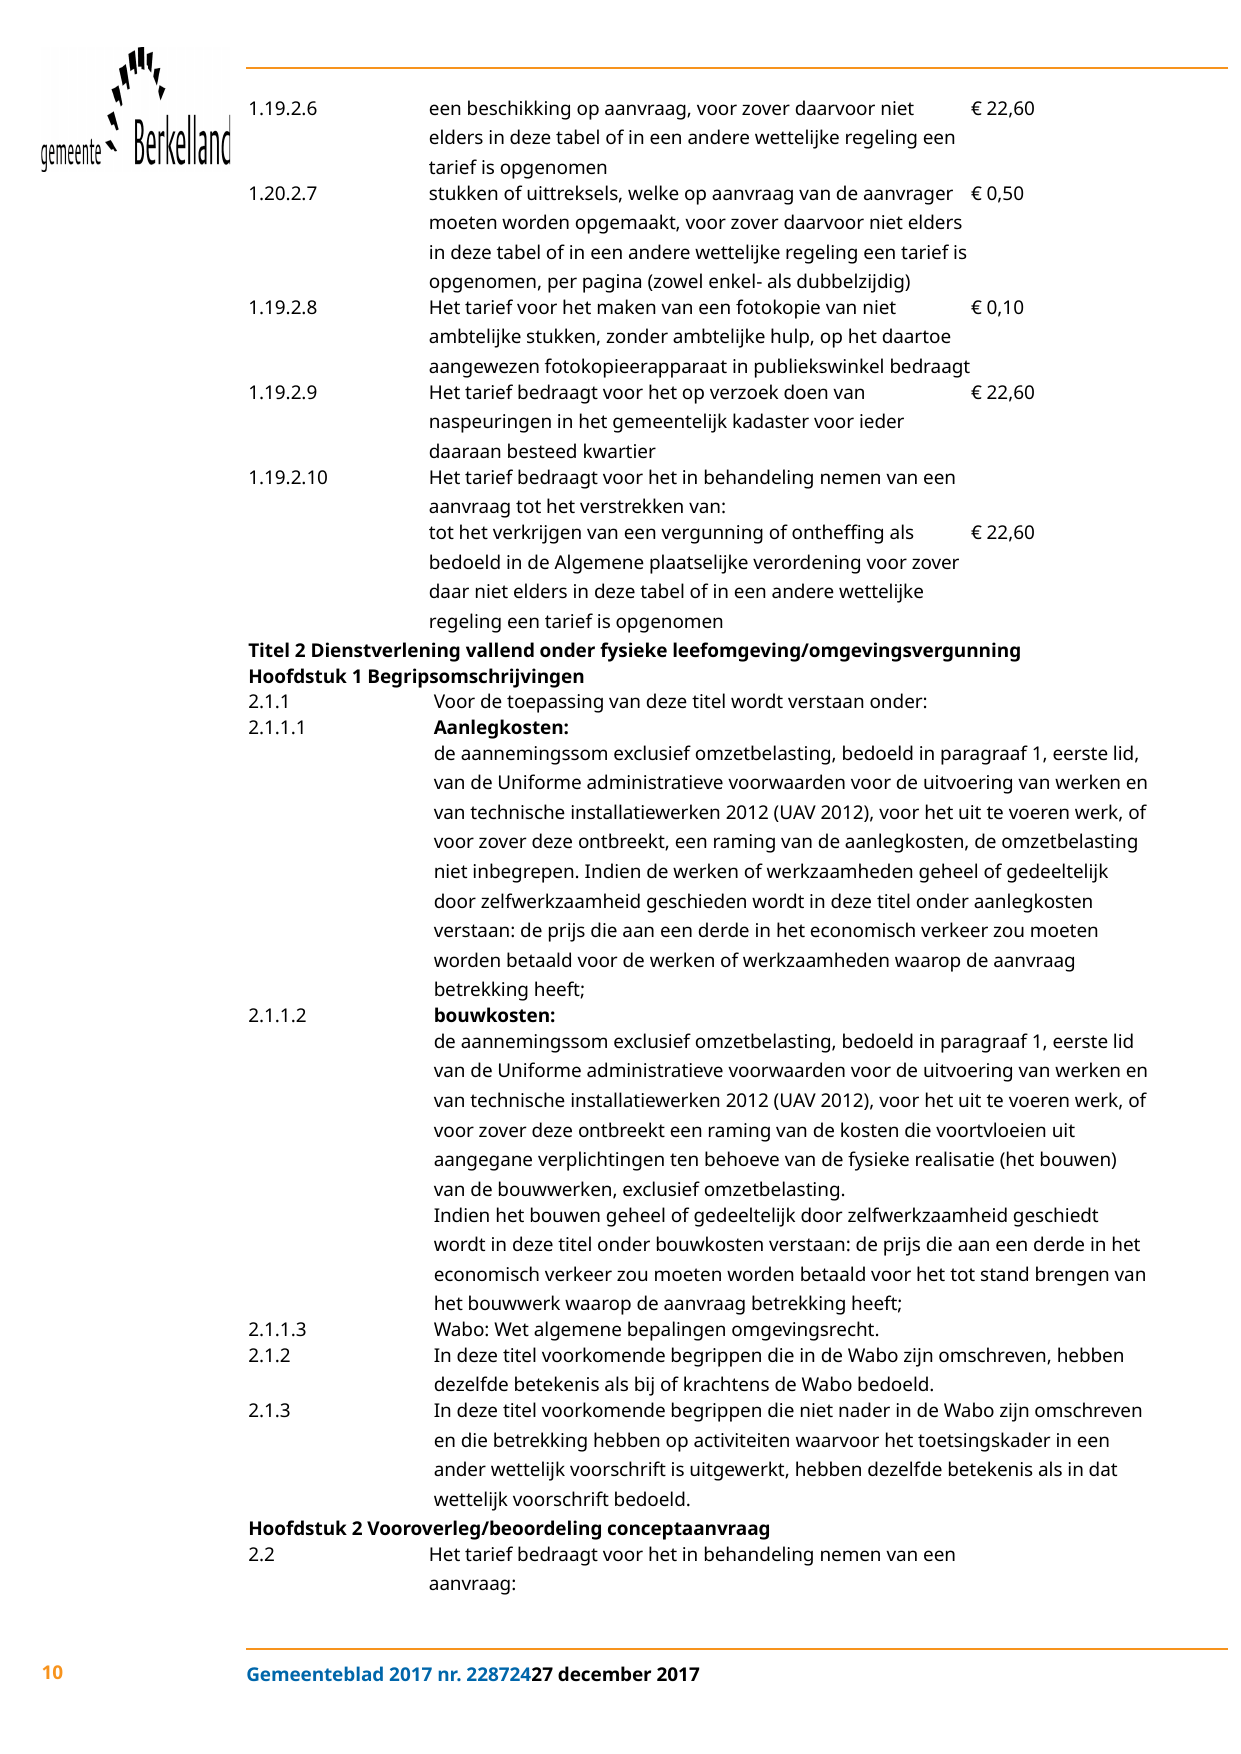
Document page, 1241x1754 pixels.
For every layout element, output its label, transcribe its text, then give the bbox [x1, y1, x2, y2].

table_cell 2.1.1.2 [248, 1003, 433, 1028]
table_cell [248, 1028, 433, 1202]
table_cell [971, 1541, 1152, 1596]
table_cell € 22,60 [971, 519, 1152, 634]
table_cell € 0,10 [971, 294, 1152, 379]
table_cell 1.19.2.6 [248, 95, 429, 180]
picture [41, 47, 231, 172]
table_cell € 22,60 [971, 95, 1152, 180]
table_cell 2.1.3 [248, 1397, 433, 1512]
table_cell 1.19.2.9 [248, 379, 429, 464]
table_cell de aannemingssom exclusief omzetbelasting, bedoeld in paragraaf 1, eerste lid van de Uniforme administratieve voorwaarden voor de uitvoering van werken en van technische installatiewerken 2012 (UAV 2012), voor het uit te voeren werk, of voor zover deze ontbreekt een raming van de kosten die voortvloeien uit aangegane verplichtingen ten behoeve van de fysieke realisatie (het bouwen) van de bouwwerken, exclusief omzetbelasting. [434, 1028, 1152, 1202]
table_cell 1.20.2.7 [248, 180, 429, 294]
table_cell Het tarief bedraagt voor het in behandeling nemen van een aanvraag tot het verstrekken van: [429, 464, 971, 519]
table_header Hoofdstuk 2 Vooroverleg/beoordeling conceptaanvraag [248, 1515, 971, 1541]
table_cell € 0,50 [971, 180, 1152, 294]
table_cell Het tarief bedraagt voor het in behandeling nemen van een aanvraag: [429, 1541, 971, 1596]
table_cell 2.1.2 [248, 1342, 433, 1397]
table_cell 1.19.2.8 [248, 294, 429, 379]
table_cell stukken of uittreksels, welke op aanvraag van de aanvrager moeten worden opgemaakt, voor zover daarvoor niet elders in deze tabel of in een andere wettelijke regeling een tarief is opgenomen, per pagina (zowel enkel- als dubbelzijdig) [429, 180, 971, 294]
table_cell Voor de toepassing van deze titel wordt verstaan onder: [434, 689, 1152, 714]
table_header [971, 1515, 1152, 1541]
table_cell tot het verkrijgen van een vergunning of ontheffing als bedoeld in de Algemene plaatselijke verordening voor zover daar niet elders in deze tabel of in een andere wettelijke regeling een tarief is opgenomen [429, 519, 971, 634]
table_cell Het tarief bedraagt voor het op verzoek doen van naspeuringen in het gemeentelijk kadaster voor ieder daaraan besteed kwartier [429, 379, 971, 464]
table_cell 2.1.1 [248, 689, 433, 714]
table_header Titel 2 Dienstverlening vallend onder fysieke leefomgeving/omgevingsvergunning [248, 637, 1152, 663]
table_cell de aannemingssom exclusief omzetbelasting, bedoeld in paragraaf 1, eerste lid, van de Uniforme administratieve voorwaarden voor de uitvoering van werken en van technische installatiewerken 2012 (UAV 2012), voor het uit te voeren werk, of voor zover deze ontbreekt, een raming van de aanlegkosten, de omzetbelasting niet inbegrepen. Indien de werken of werkzaamheden geheel of gedeeltelijk door zelfwerkzaamheid geschieden wordt in deze titel onder aanlegkosten verstaan: de prijs die aan een derde in het economisch verkeer zou moeten worden betaald voor de werken of werkzaamheden waarop de aanvraag betrekking heeft; [434, 740, 1152, 1002]
table_cell een beschikking op aanvraag, voor zover daarvoor niet elders in deze tabel of in een andere wettelijke regeling een tarief is opgenomen [429, 95, 971, 180]
table_cell Indien het bouwen geheel of gedeeltelijk door zelfwerkzaamheid geschiedt wordt in deze titel onder bouwkosten verstaan: de prijs die aan een derde in het economisch verkeer zou moeten worden betaald voor het tot stand brengen van het bouwwerk waarop de aanvraag betrekking heeft; [434, 1202, 1152, 1316]
table_cell [248, 519, 429, 634]
table_cell Wabo: Wet algemene bepalingen omgevingsrecht. [434, 1316, 1152, 1342]
table_cell In deze titel voorkomende begrippen die in de Wabo zijn omschreven, hebben dezelfde betekenis als bij of krachtens de Wabo bedoeld. [434, 1342, 1152, 1397]
table_cell bouwkosten: [434, 1003, 1152, 1028]
table_cell 1.19.2.10 [248, 464, 429, 519]
table_cell [248, 740, 433, 1002]
table_cell In deze titel voorkomende begrippen die niet nader in de Wabo zijn omschreven en die betrekking hebben op activiteiten waarvoor het toetsingskader in een ander wettelijk voorschrift is uitgewerkt, hebben dezelfde betekenis als in dat wettelijk voorschrift bedoeld. [434, 1397, 1152, 1512]
table_cell 2.1.1.3 [248, 1316, 433, 1342]
table_cell 2.2 [248, 1541, 429, 1596]
table_cell Aanlegkosten: [434, 714, 1152, 740]
table_cell [248, 1202, 433, 1316]
table_cell 2.1.1.1 [248, 714, 433, 740]
table_cell [971, 464, 1152, 519]
table_cell Hoofdstuk 1 Begripsomschrijvingen [248, 663, 1152, 688]
table_cell € 22,60 [971, 379, 1152, 464]
table_cell Het tarief voor het maken van een fotokopie van niet ambtelijke stukken, zonder ambtelijke hulp, op het daartoe aangewezen fotokopieerapparaat in publiekswinkel bedraagt [429, 294, 971, 379]
